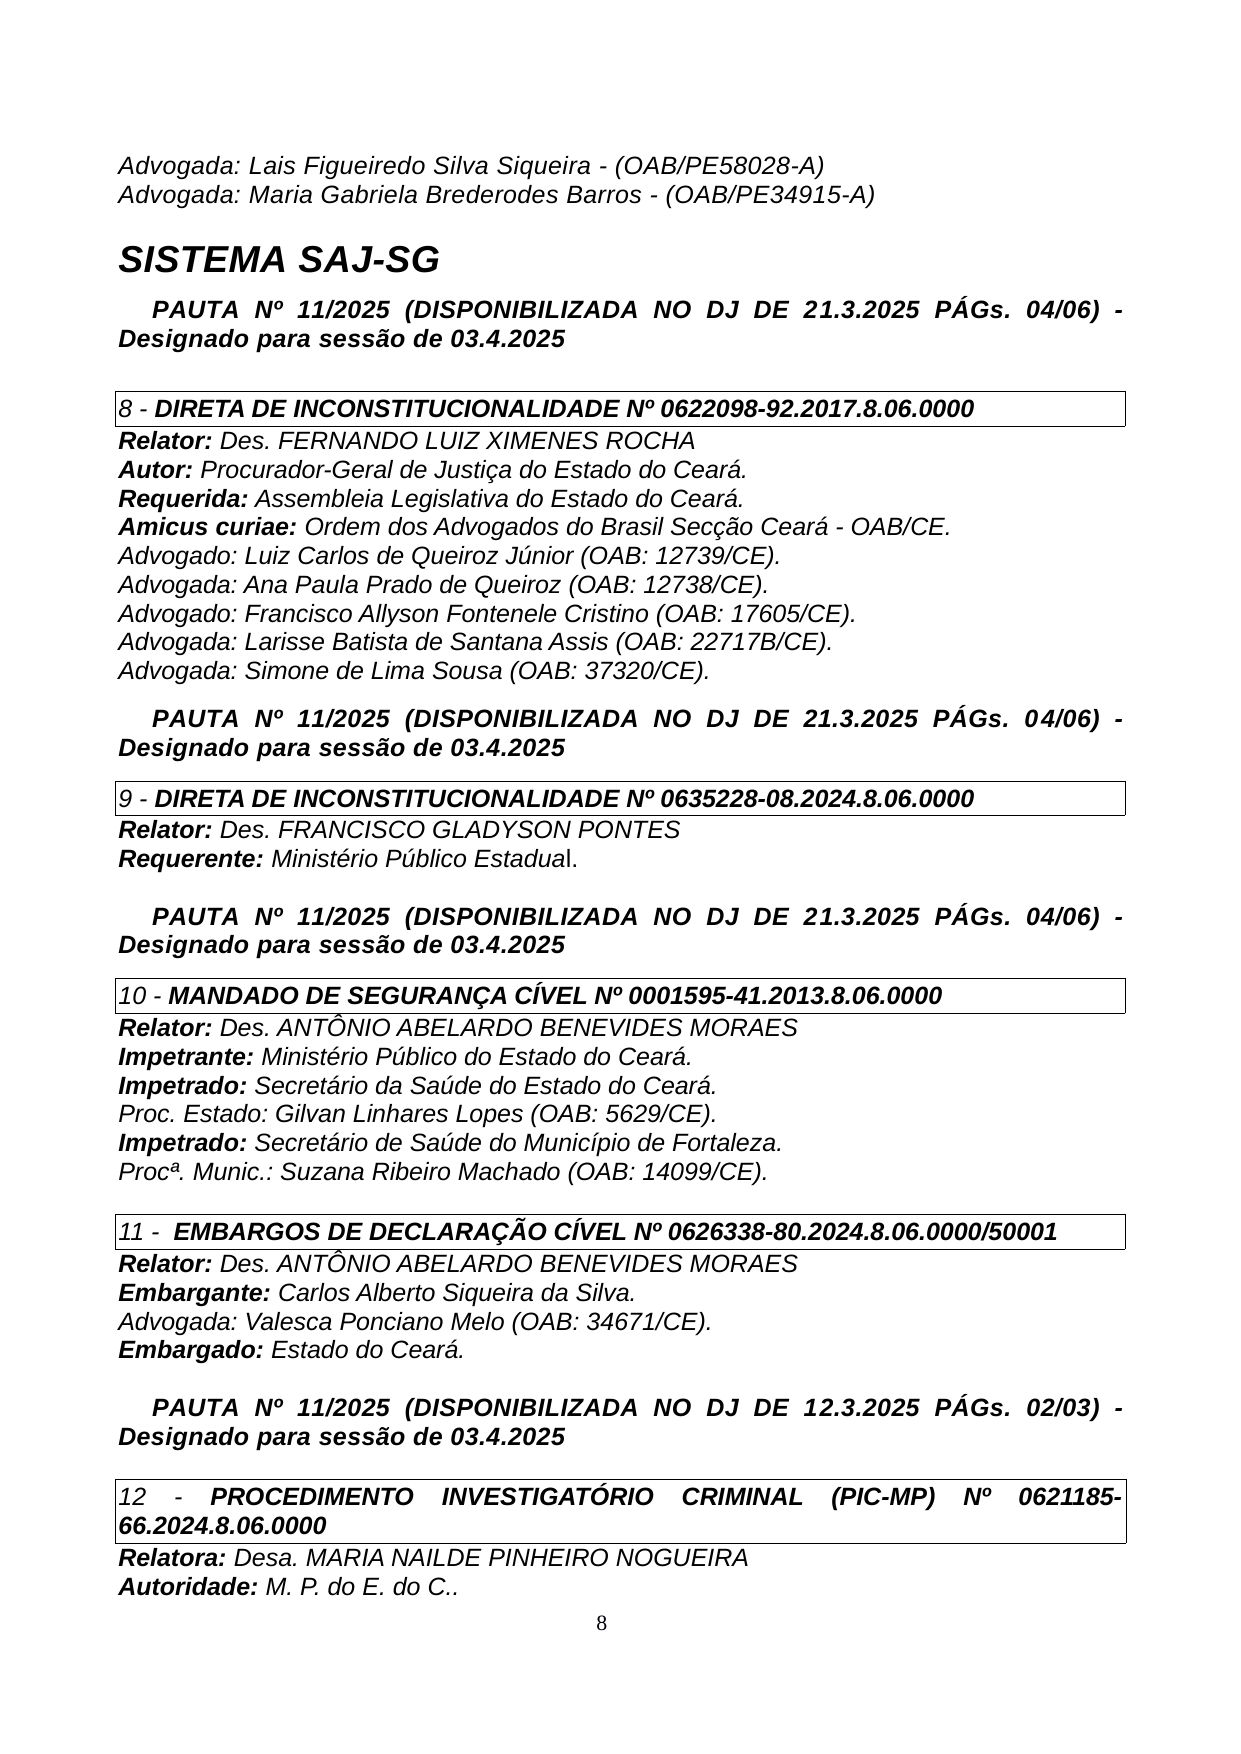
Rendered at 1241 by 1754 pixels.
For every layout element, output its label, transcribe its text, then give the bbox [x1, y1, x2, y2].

text Embargante: Carlos Alberto Siqueira da Silva. [118, 1278, 1122, 1307]
text Relatora: Desa. MARIA NAILDE PINHEIRO NOGUEIRA [118, 1544, 1123, 1571]
list  PAUTA Nº 11/2025 (DISPONIBILIZADA NO DJ DE 21.3.2025 PÁGs. 04/06) - Designado para sessão de 03.4.2025 [118, 704, 1123, 761]
text Relator: Des. ANTÔNIO ABELARDO BENEVIDES MORAES [118, 1014, 1122, 1042]
text Advogada: Larisse Batista de Santana Assis (OAB: 22717B/CE). [118, 627, 1122, 656]
text 10 - MANDADO DE SEGURANÇA CÍVEL Nº 0001595-41.2013.8.06.0000 [116, 979, 1125, 1013]
text Procª. Munic.: Suzana Ribeiro Machado (OAB: 14099/CE). [118, 1157, 1122, 1186]
text 9 - DIRETA DE INCONSTITUCIONALIDADE Nº 0635228-08.2024.8.06.0000 [116, 782, 1125, 815]
text Impetrante: Ministério Público do Estado do Ceará. [118, 1042, 1122, 1071]
list  PAUTA Nº 11/2025 (DISPONIBILIZADA NO DJ DE 12.3.2025 PÁGs. 02/03) - Designado para sessão de 03.4.2025 [118, 1393, 1123, 1450]
text Autor: Procurador-Geral de Justiça do Estado do Ceará. [118, 455, 1122, 483]
text Advogada: Valesca Ponciano Melo (OAB: 34671/CE). [118, 1307, 1122, 1335]
text Embargado: Estado do Ceará. [118, 1335, 1122, 1364]
text Advogado: Luiz Carlos de Queiroz Júnior (OAB: 12739/CE). [118, 541, 1122, 570]
text Autoridade: M. P. do E. do C.. [118, 1571, 1123, 1600]
text Relator: Des. FRANCISCO GLADYSON PONTES [118, 816, 1122, 844]
text Relator: Des. ANTÔNIO ABELARDO BENEVIDES MORAES [118, 1250, 1122, 1278]
text Advogada: Maria Gabriela Brederodes Barros - (OAB/PE34915-A) [118, 180, 1122, 209]
text Advogada: Ana Paula Prado de Queiroz (OAB: 12738/CE). [118, 570, 1122, 598]
text Requerente: Ministério Público Estadual. [118, 844, 1122, 873]
text Relator: Des. FERNANDO LUIZ XIMENES ROCHA [118, 427, 1122, 455]
text 8 - DIRETA DE INCONSTITUCIONALIDADE Nº 0622098-92.2017.8.06.0000 [116, 392, 1125, 426]
text Advogado: Francisco Allyson Fontenele Cristino (OAB: 17605/CE). [118, 598, 1122, 627]
text Impetrado: Secretário de Saúde do Município de Fortaleza. [118, 1128, 1122, 1157]
list  PAUTA Nº 11/2025 (DISPONIBILIZADA NO DJ DE 21.3.2025 PÁGs. 04/06) - Designado para sessão de 03.4.2025 [118, 295, 1123, 353]
text Requerida: Assembleia Legislativa do Estado do Ceará. [118, 483, 1122, 512]
text 11 - EMBARGOS DE DECLARAÇÃO CÍVEL Nº 0626338-80.2024.8.06.0000/50001 [116, 1215, 1125, 1249]
text Amicus curiae: Ordem dos Advogados do Brasil Secção Ceará - OAB/CE. [118, 512, 1122, 541]
text 12 - PROCEDIMENTO INVESTIGATÓRIO CRIMINAL (PIC-MP) Nº 0621185-66.2024.8.06.0000 [116, 1480, 1126, 1543]
text Proc. Estado: Gilvan Linhares Lopes (OAB: 5629/CE). [118, 1099, 1122, 1128]
list  PAUTA Nº 11/2025 (DISPONIBILIZADA NO DJ DE 21.3.2025 PÁGs. 04/06) - Designado para sessão de 03.4.2025 [118, 902, 1123, 959]
text Advogada: Lais Figueiredo Silva Siqueira - (OAB/PE58028-A) [118, 151, 1122, 180]
text Impetrado: Secretário da Saúde do Estado do Ceará. [118, 1071, 1122, 1099]
text SISTEMA SAJ-SG [118, 237, 1122, 281]
text Advogada: Simone de Lima Sousa (OAB: 37320/CE). [118, 656, 1122, 685]
